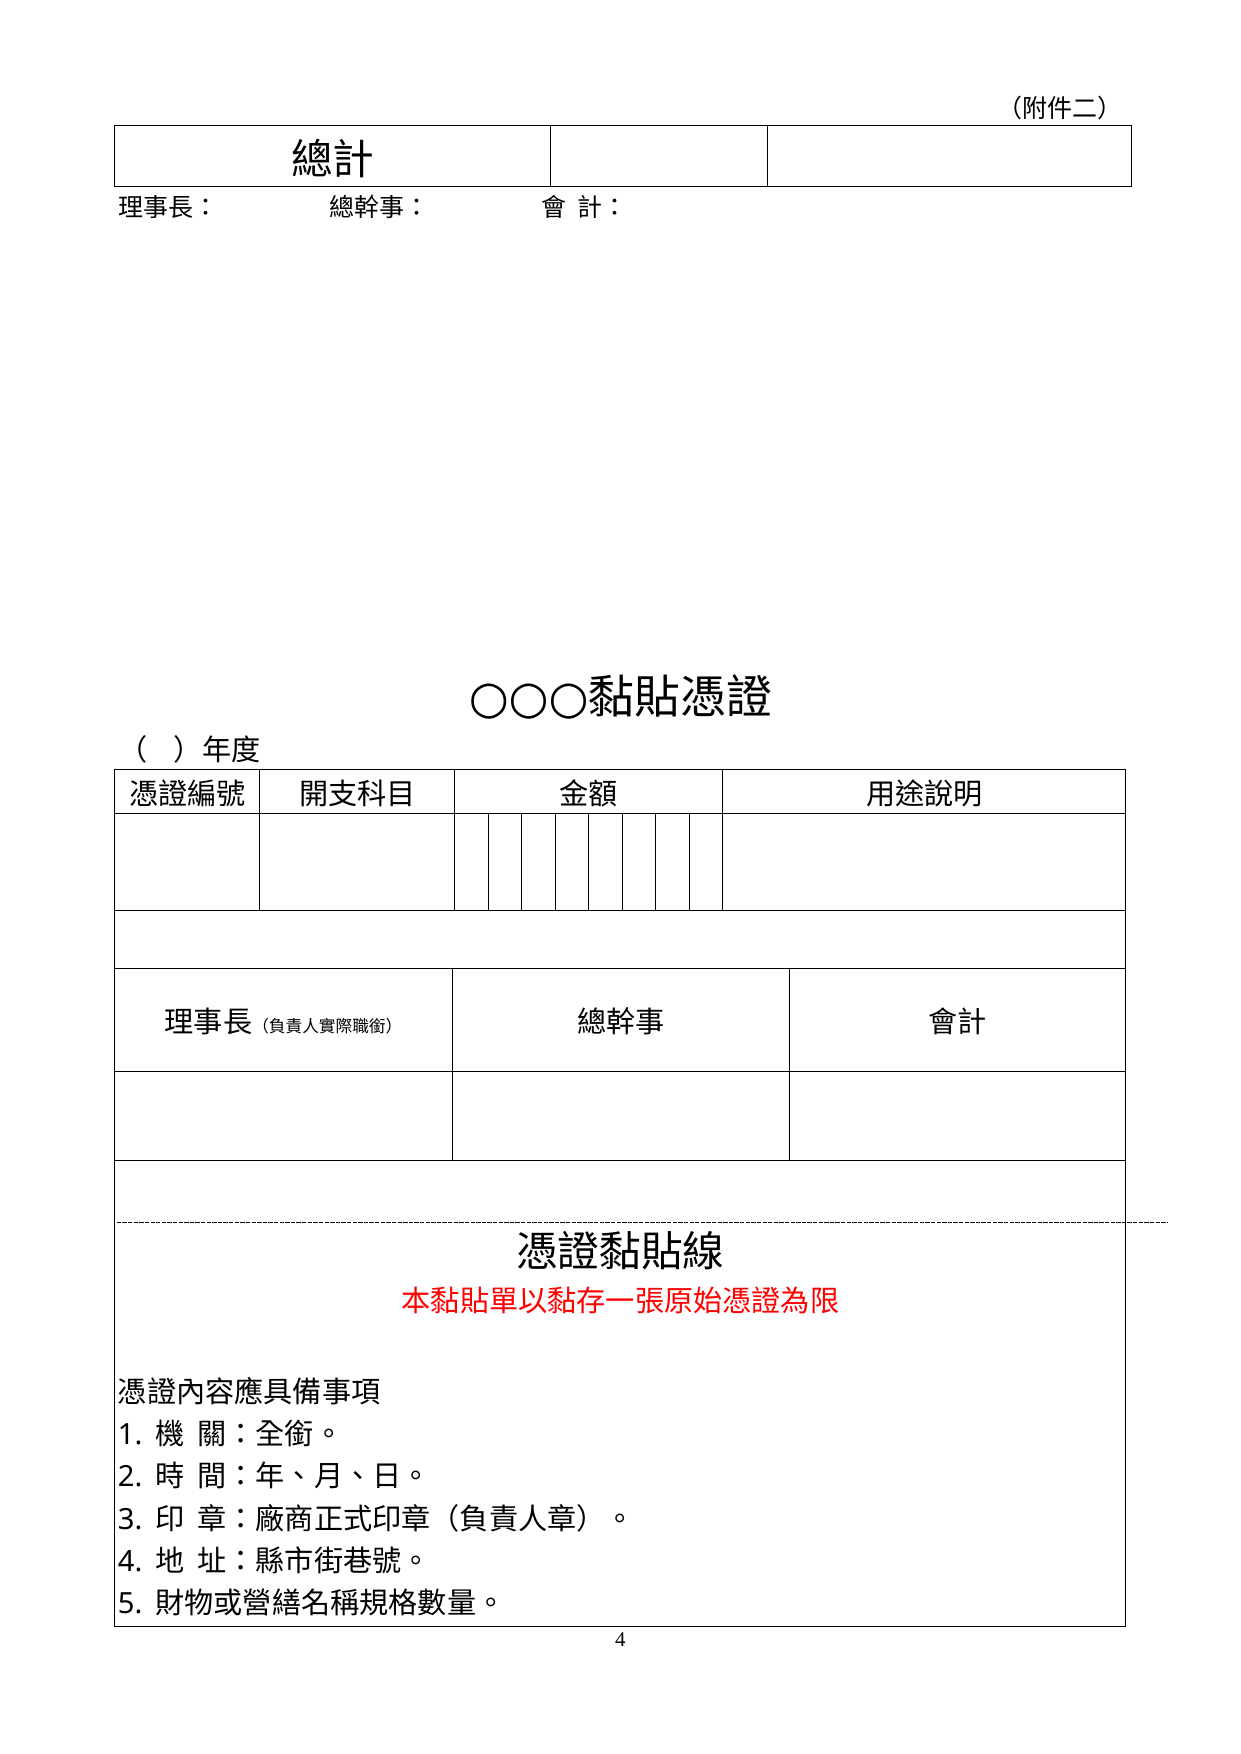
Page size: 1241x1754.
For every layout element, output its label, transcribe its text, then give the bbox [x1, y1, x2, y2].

table_cell [522, 814, 555, 910]
table_header 金額 [455, 770, 722, 812]
table_header 憑證編號 [115, 770, 259, 812]
table_cell [115, 814, 259, 910]
text ○○○黏貼憑證 [118, 660, 1122, 727]
table_cell 總幹事 [453, 969, 789, 1071]
table_cell [690, 814, 722, 910]
table_cell [656, 814, 689, 910]
table_cell 理事長（負責人實際職銜） [115, 969, 452, 1071]
table_header 開支科目 [260, 770, 454, 812]
table_cell [453, 1072, 789, 1160]
table_cell 憑證黏貼線 本黏貼單以黏存一張原始憑證為限 憑證內容應具備事項 機 關：全銜。 時 間：年、月、日。 印 章：廠商正式印章（負責人章）。 地 址：縣市街巷號。 財物或營繕名稱規格數量。 單 位：儘可能用標準制。 金 額：單價總價需相符。 實 收：中文大寫。 用 途：詳細具體。 印 花：照規定數貼足印銷印。 更 改：商號加章負責。 無 效：挖補塗改鉛筆書寫黑跡不勻。 外 文：應翻中文。 外 幣：應折新台幣及算折合率。 印刷或紙張：附樣張。 電報費：附事由。 工程費：附合同圖說。 18.稽察標準：應按審計機關監視 [115, 1161, 1125, 1626]
table_header 用途說明 [723, 770, 1125, 812]
table_cell [115, 1072, 452, 1160]
table_cell [623, 814, 655, 910]
table_cell [260, 814, 454, 910]
table_cell [489, 814, 521, 910]
table_cell 總計 [115, 126, 550, 186]
table_cell [115, 911, 1125, 968]
table_cell [455, 814, 488, 910]
table_cell [768, 126, 1131, 186]
table_cell [556, 814, 588, 910]
table_cell 會計 [790, 969, 1125, 1071]
text （ ）年度 [118, 727, 1122, 769]
text 理事長： 總幹事： 會 計： [118, 187, 1122, 223]
table_cell [723, 814, 1125, 910]
table_cell [589, 814, 622, 910]
table_cell [551, 126, 767, 186]
table_cell [790, 1072, 1125, 1160]
